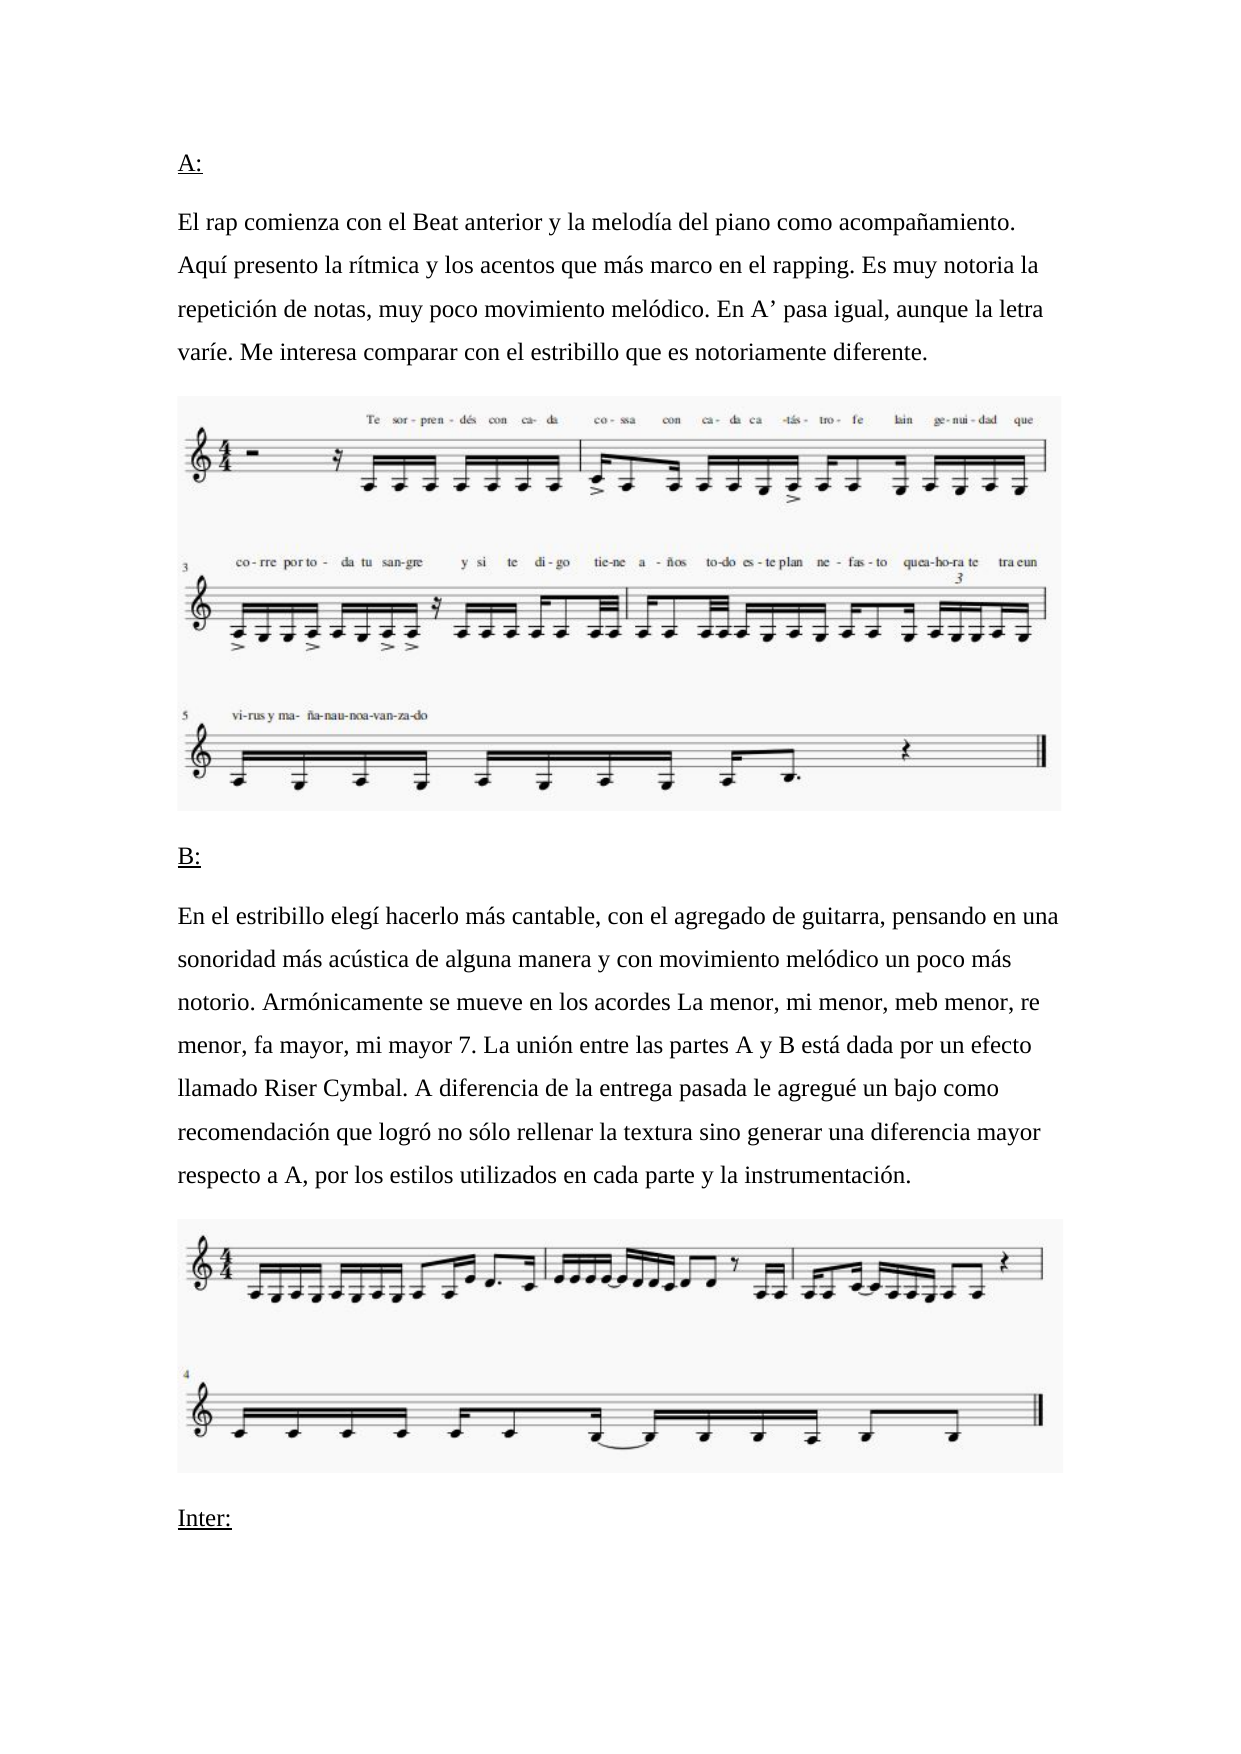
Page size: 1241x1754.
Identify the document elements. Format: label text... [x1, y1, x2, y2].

text Inter: [177, 1503, 1063, 1532]
text B: [177, 841, 1063, 870]
text A: [177, 148, 1063, 176]
text El rap comienza con el Beat anterior y la melodía del piano como acompañamiento. Aquí presento la rítmica y los acentos que más marco en el rapping. Es muy notoria la repetición de notas, muy poco movimiento melódico. En A’ pasa igual, aunque la letra varíe. Me interesa comparar con el estribillo que es notoriamente diferente. [177, 207, 1063, 366]
text En el estribillo elegí hacerlo más cantable, con el agregado de guitarra, pensando en una sonoridad más acústica de alguna manera y con movimiento melódico un poco más notorio. Armónicamente se mueve en los acordes La menor, mi menor, meb menor, re menor, fa mayor, mi mayor 7. La unión entre las partes A y B está dada por un efecto llamado Riser Cymbal. A diferencia de la entrega pasada le agregué un bajo como recomendación que logró no sólo rellenar la textura sino generar una diferencia mayor respecto a A, por los estilos utilizados en cada parte y la instrumentación. [177, 901, 1063, 1188]
